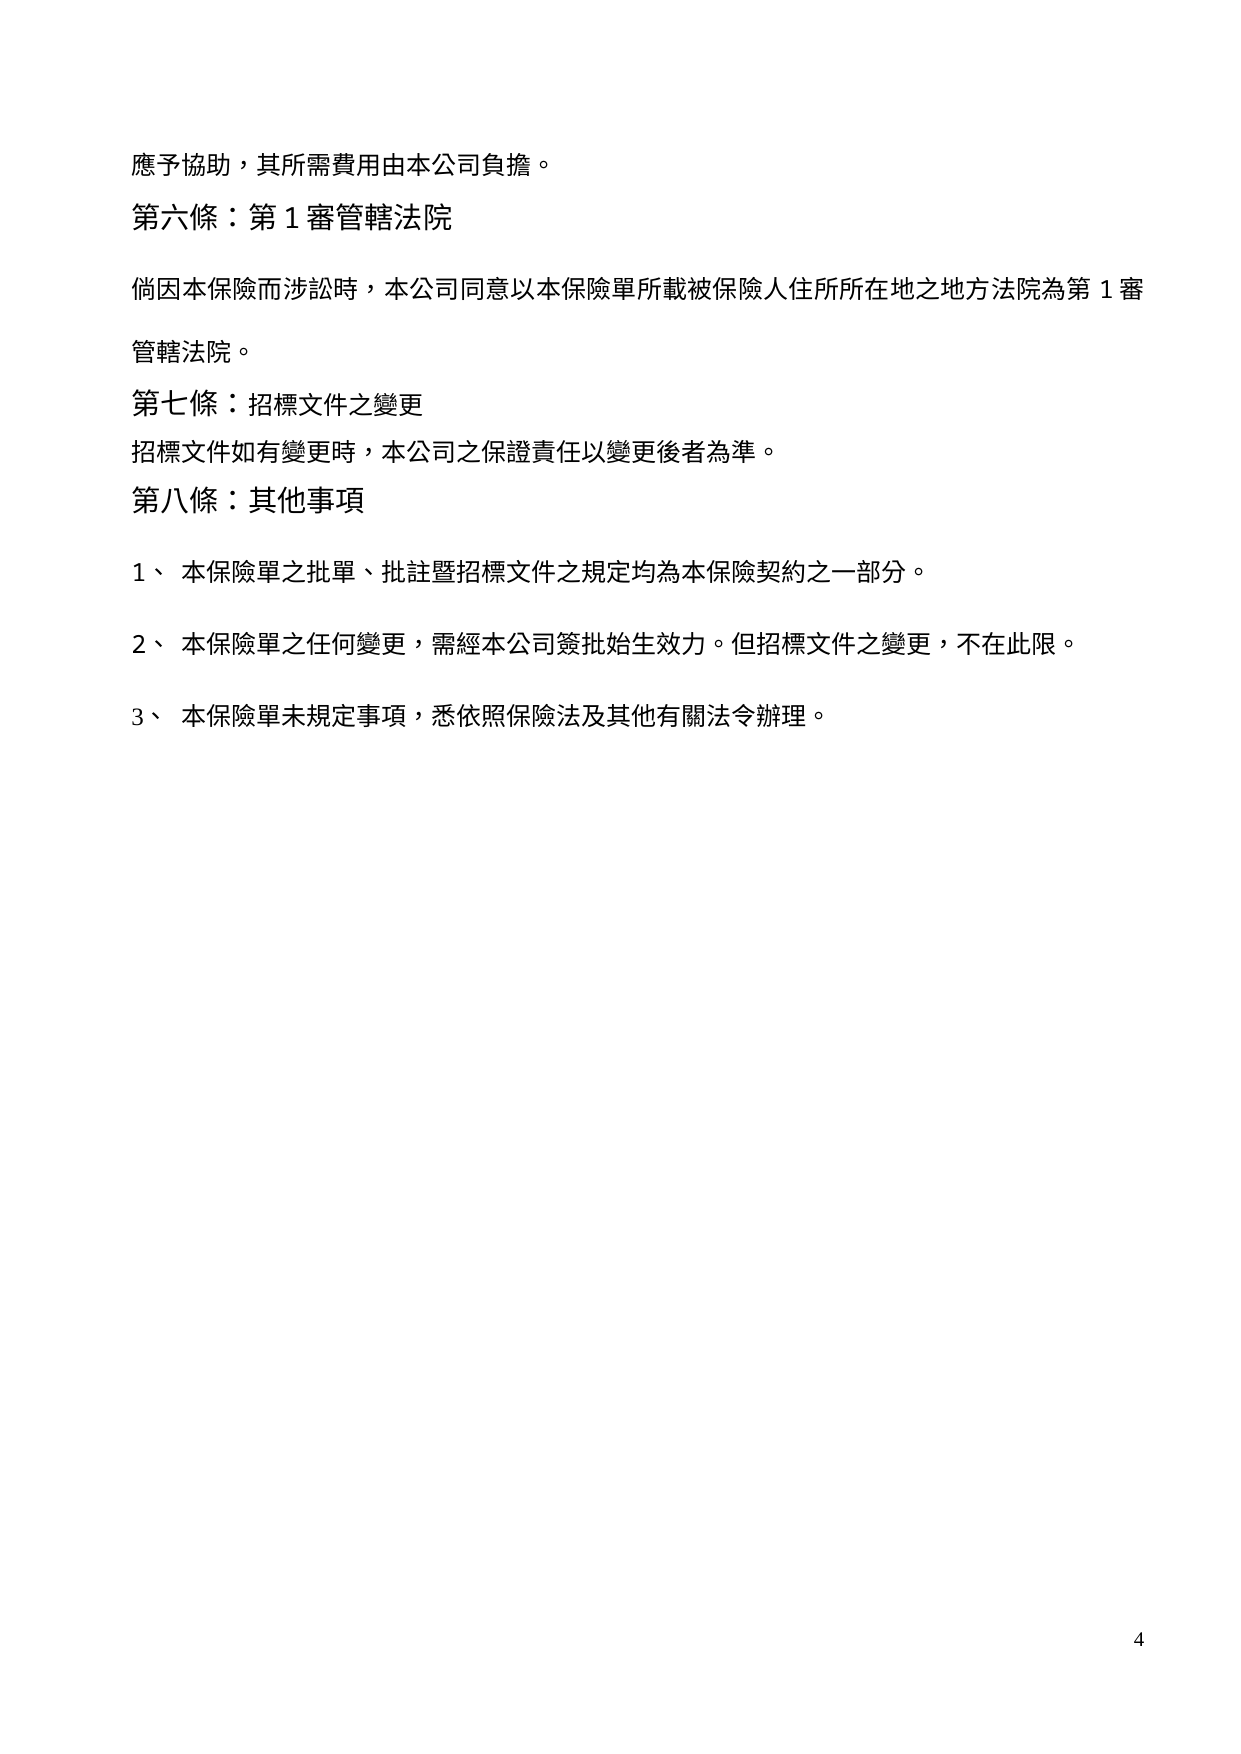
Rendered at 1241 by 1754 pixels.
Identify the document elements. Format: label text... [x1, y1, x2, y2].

list 本保險單未規定事項，悉依照保險法及其他有關法令辦理。 [131, 673, 1144, 736]
text 第八條：其他事項 [131, 478, 1144, 520]
text 招標文件如有變更時，本公司之保證責任以變更後者為準。 [131, 432, 1144, 468]
list 本保險單之任何變更，需經本公司簽批始生效力。但招標文件之變更，不在此限。 [131, 601, 1144, 664]
text 第七條：招標文件之變更 [131, 380, 1144, 423]
text 本公司於履行給付責任後，向投標人追償時，被保險人對本公司為行使該項權利之必要行為，應予協助，其所需費用由本公司負擔。 [131, 122, 1144, 185]
text 倘因本保險而涉訟時，本公司同意以本保險單所載被保險人住所所在地之地方法院為第1審管轄法院。 [131, 246, 1144, 371]
text 第六條：第1審管轄法院 [131, 194, 1144, 237]
list 本保險單之批單、批註暨招標文件之規定均為本保險契約之一部分。 [131, 529, 1144, 592]
